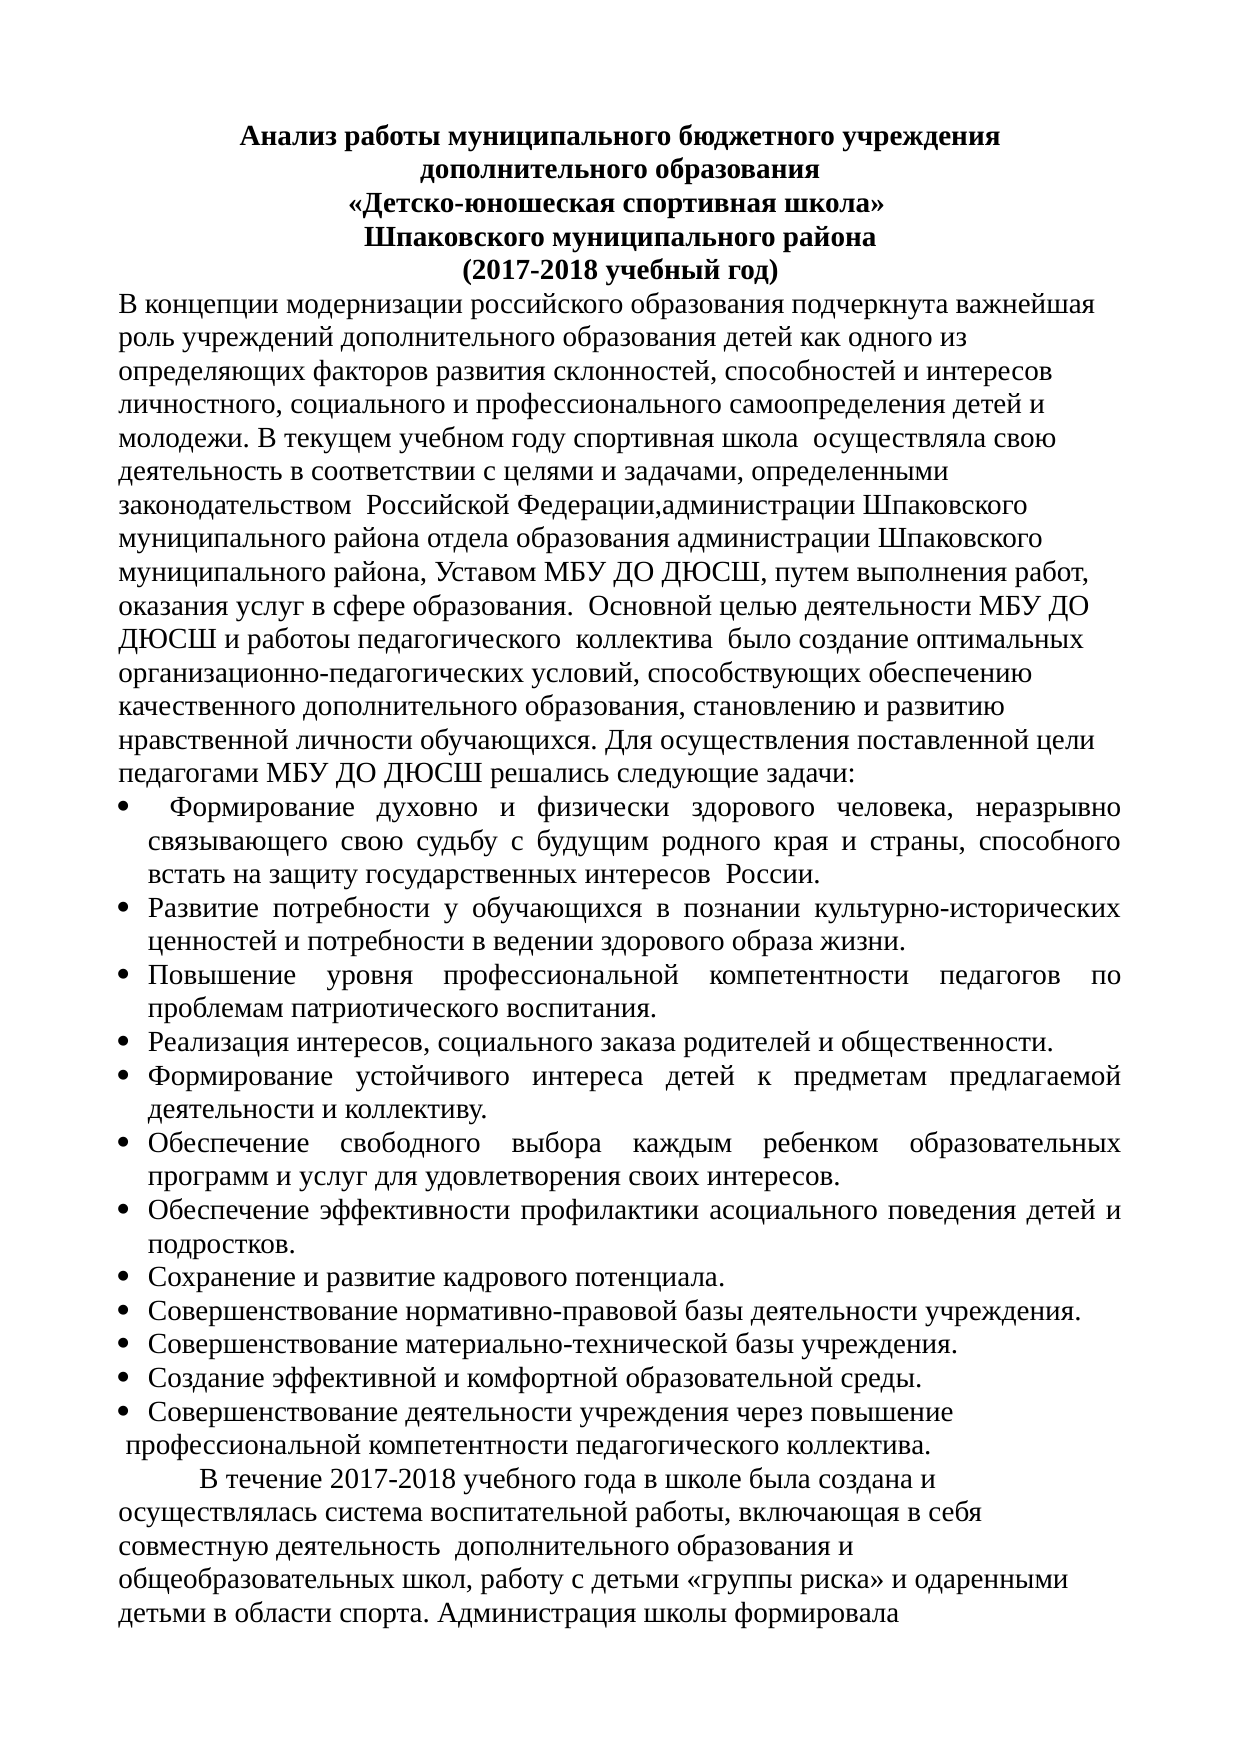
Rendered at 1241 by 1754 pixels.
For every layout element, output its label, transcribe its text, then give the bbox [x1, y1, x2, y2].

text «Детско-юношеская спортивная школа» [118, 185, 1122, 219]
list Реализация интересов, социального заказа родителей и общественности. [118, 1024, 1122, 1058]
list Сохранение и развитие кадрового потенциала. [118, 1259, 1122, 1293]
text В течение 2017-2018 учебного года в школе была создана и осуществлялась система воспитательной работы, включающая в себя совместную деятельность дополнительного образования и общеобразовательных школ, работу с детьми «группы риска» и одаренными детьми в области спорта. Администрация школы формировала [118, 1461, 1122, 1629]
list Обеспечение эффективности профилактики асоциального поведения детей и подростков. [118, 1192, 1122, 1259]
list Создание эффективной и комфортной образовательной среды. [118, 1360, 1122, 1394]
list Обеспечение свободного выбора каждым ребенком образовательных программ и услуг для удовлетворения своих интересов. [118, 1125, 1122, 1192]
list Совершенствование материально-технической базы учреждения. [118, 1327, 1122, 1360]
list Совершенствование деятельности учреждения через повышение [118, 1394, 1122, 1427]
list Совершенствование нормативно-правовой базы деятельности учреждения. [118, 1293, 1122, 1327]
text Шпаковского муниципального района [118, 219, 1122, 252]
text профессиональной компетентности педагогического коллектива. [118, 1427, 1122, 1461]
list Формирование духовно и физически здорового человека, неразрывно связывающего свою судьбу с будущим родного края и страны, способного встать на защиту государственных интересов России. [118, 789, 1122, 890]
list Повышение уровня профессиональной компетентности педагогов по проблемам патриотического воспитания. [118, 957, 1122, 1024]
text (2017-2018 учебный год) [118, 252, 1122, 286]
list Развитие потребности у обучающихся в познании культурно-исторических ценностей и потребности в ведении здорового образа жизни. [118, 890, 1122, 957]
text В концепции модернизации российского образования подчеркнута важнейшая роль учреждений дополнительного образования детей как одного из определяющих факторов развития склонностей, способностей и интересов личностного, социального и профессионального самоопределения детей и молодежи. В текущем учебном году спортивная школа осуществляла свою деятельность в соответствии с целями и задачами, определенными законодательством Российской Федерации,администрации Шпаковского муниципального района отдела образования администрации Шпаковского муниципального района, Уставом МБУ ДО ДЮСШ, путем выполнения работ, оказания услуг в сфере образования. Основной целью деятельности МБУ ДО ДЮСШ и работоы педагогического коллектива было создание оптимальных организационно-педагогических условий, способствующих обеспечению качественного дополнительного образования, становлению и развитию нравственной личности обучающихся. Для осуществления поставленной цели педагогами МБУ ДО ДЮСШ решались следующие задачи: [118, 286, 1122, 789]
text дополнительного образования [118, 152, 1122, 185]
text Анализ работы муниципального бюджетного учреждения [118, 118, 1122, 152]
list Формирование устойчивого интереса детей к предметам предлагаемой деятельности и коллективу. [118, 1058, 1122, 1125]
